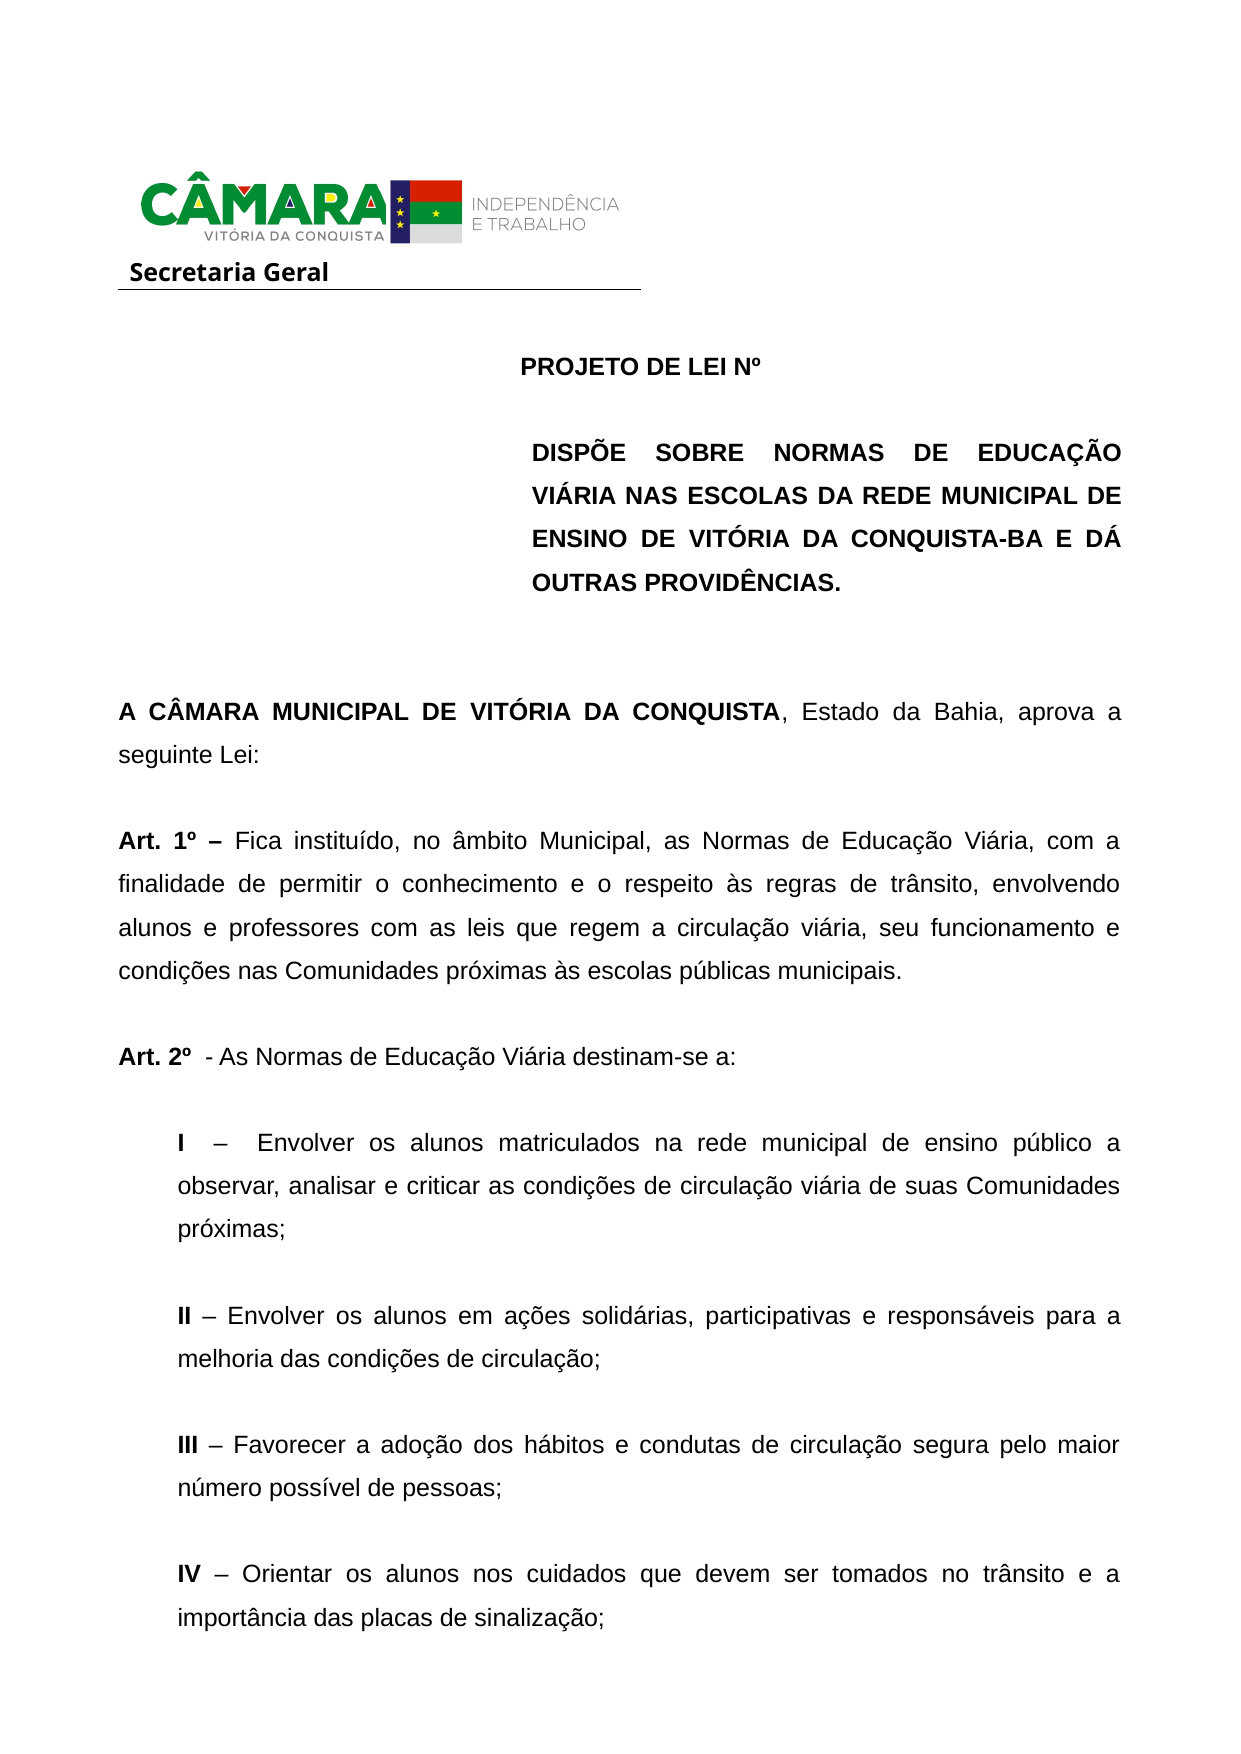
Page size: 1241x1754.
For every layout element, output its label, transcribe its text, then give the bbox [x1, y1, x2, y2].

text A CÂMARA MUNICIPAL DE VITÓRIA DA CONQUISTA, Estado da Bahia, aprova a seguinte Lei: [118, 697, 1122, 769]
table_header [630, 161, 641, 255]
text I – Envolver os alunos matriculados na rede municipal de ensino público a observar, analisar e criticar as condições de circulação viária de suas Comunidades próximas; [118, 1128, 1122, 1243]
text II – Envolver os alunos em ações solidárias, participativas e responsáveis para a melhoria das condições de circulação; [118, 1301, 1122, 1373]
text Art. 2º - As Normas de Educação Viária destinam-se a: [118, 1042, 1122, 1071]
table_header [118, 161, 129, 255]
text III – Favorecer a adoção dos hábitos e condutas de circulação segura pelo maior número possível de pessoas; [177, 1430, 1122, 1502]
table_cell [641, 255, 1026, 289]
table_header [641, 161, 1026, 255]
text IV – Orientar os alunos nos cuidados que devem ser tomados no trânsito e a importância das placas de sinalização; [118, 1559, 1122, 1631]
text Art. 1º – Fica instituído, no âmbito Municipal, as Normas de Educação Viária, com a finalidade de permitir o conhecimento e o respeito às regras de trânsito, envolvendo alunos e professores com as leis que regem a circulação viária, seu funcionamento e condições nas Comunidades próximas às escolas públicas municipais. [118, 826, 1122, 984]
picture [129, 161, 630, 255]
text DISPÕE SOBRE NORMAS DE EDUCAÇÃO VIÁRIA NAS ESCOLAS DA REDE MUNICIPAL DE ENSINO DE VITÓRIA DA CONQUISTA-BA E DÁ OUTRAS PROVIDÊNCIAS. [532, 438, 1122, 596]
text PROJETO DE LEI Nº [118, 352, 1122, 381]
table_cell Secretaria Geral [118, 255, 641, 289]
